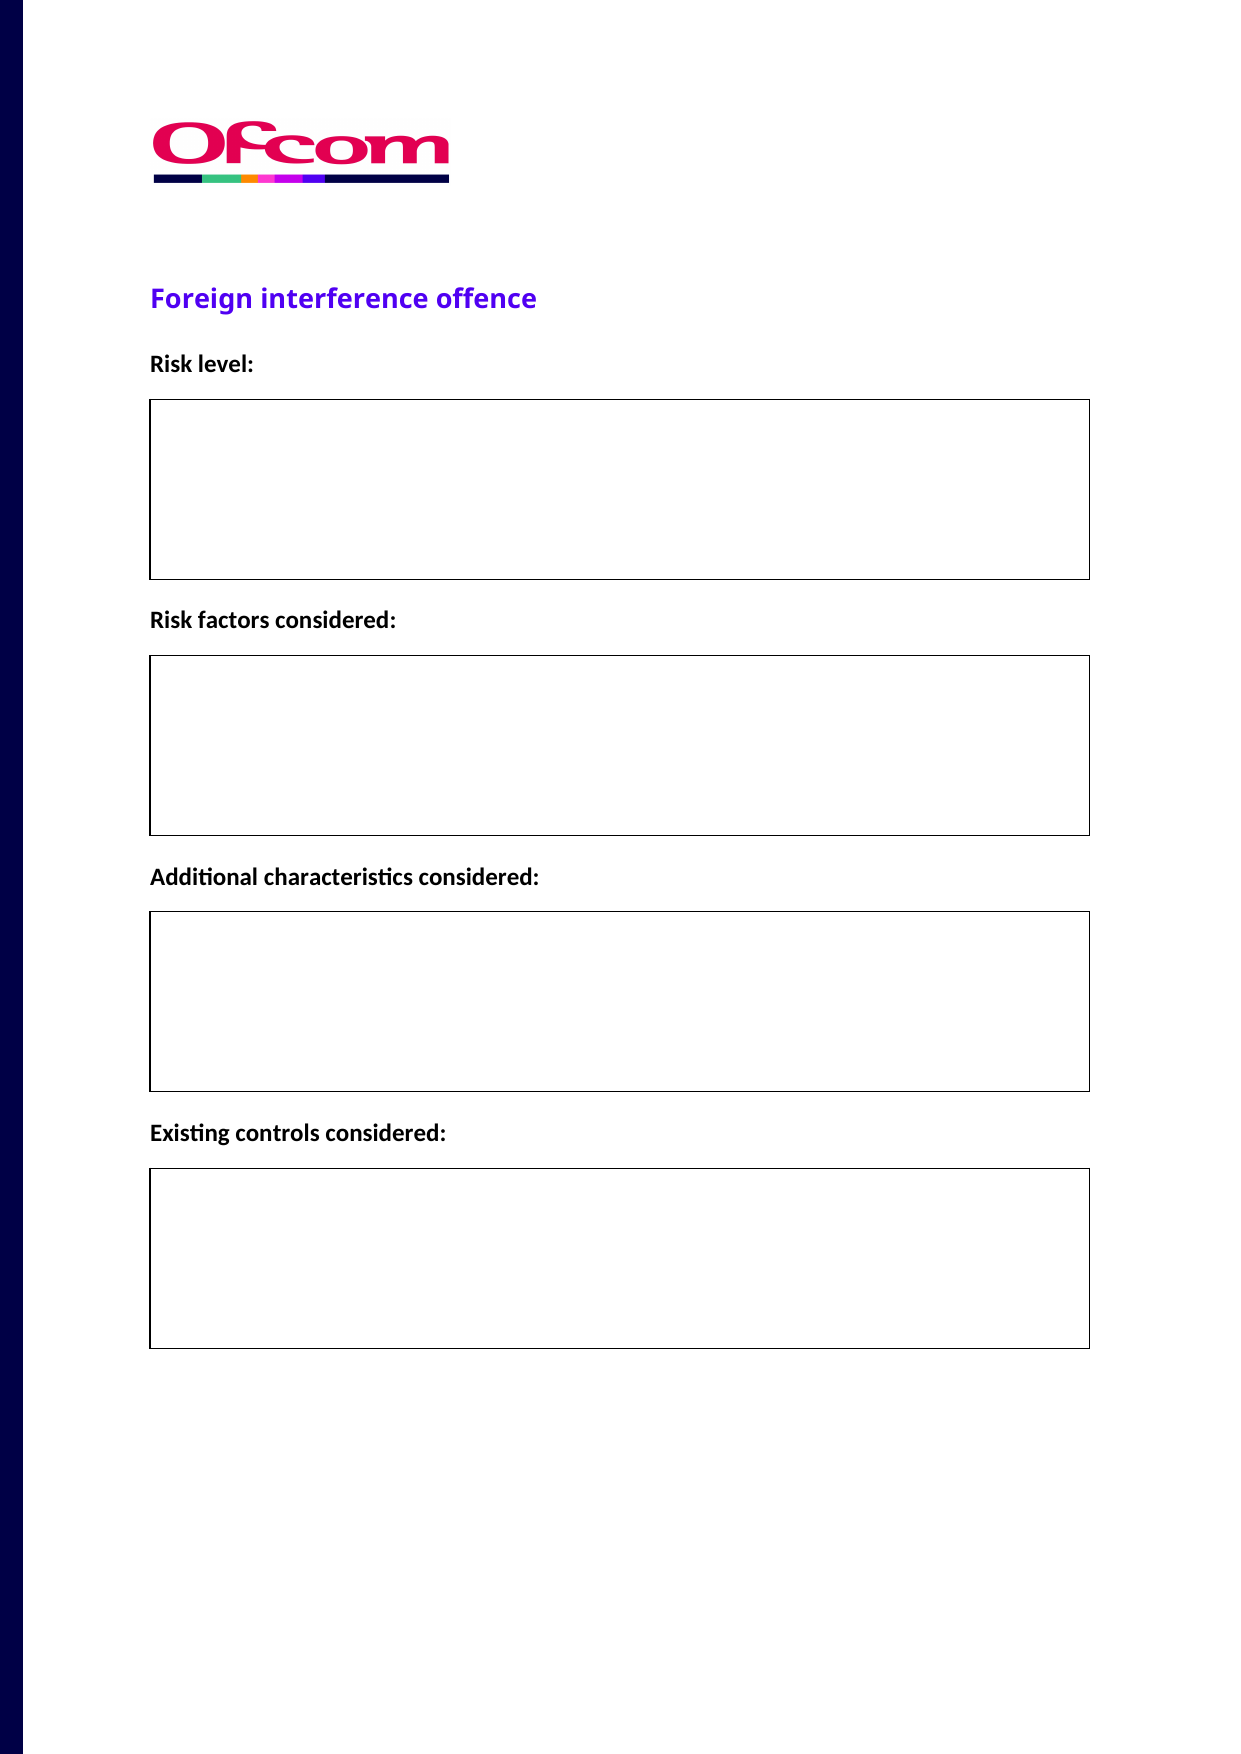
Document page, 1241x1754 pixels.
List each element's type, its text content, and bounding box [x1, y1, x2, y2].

subtitle Foreign interference offence [150, 279, 1090, 316]
table_header [151, 656, 1089, 835]
text Additional characteristics considered: [150, 861, 1090, 891]
text Risk factors considered: [150, 605, 1090, 635]
text Existing controls considered: [150, 1117, 1090, 1148]
table_header [151, 1169, 1089, 1347]
text Risk level: [150, 348, 1090, 379]
table_header [151, 912, 1089, 1091]
table_header [151, 400, 1089, 579]
